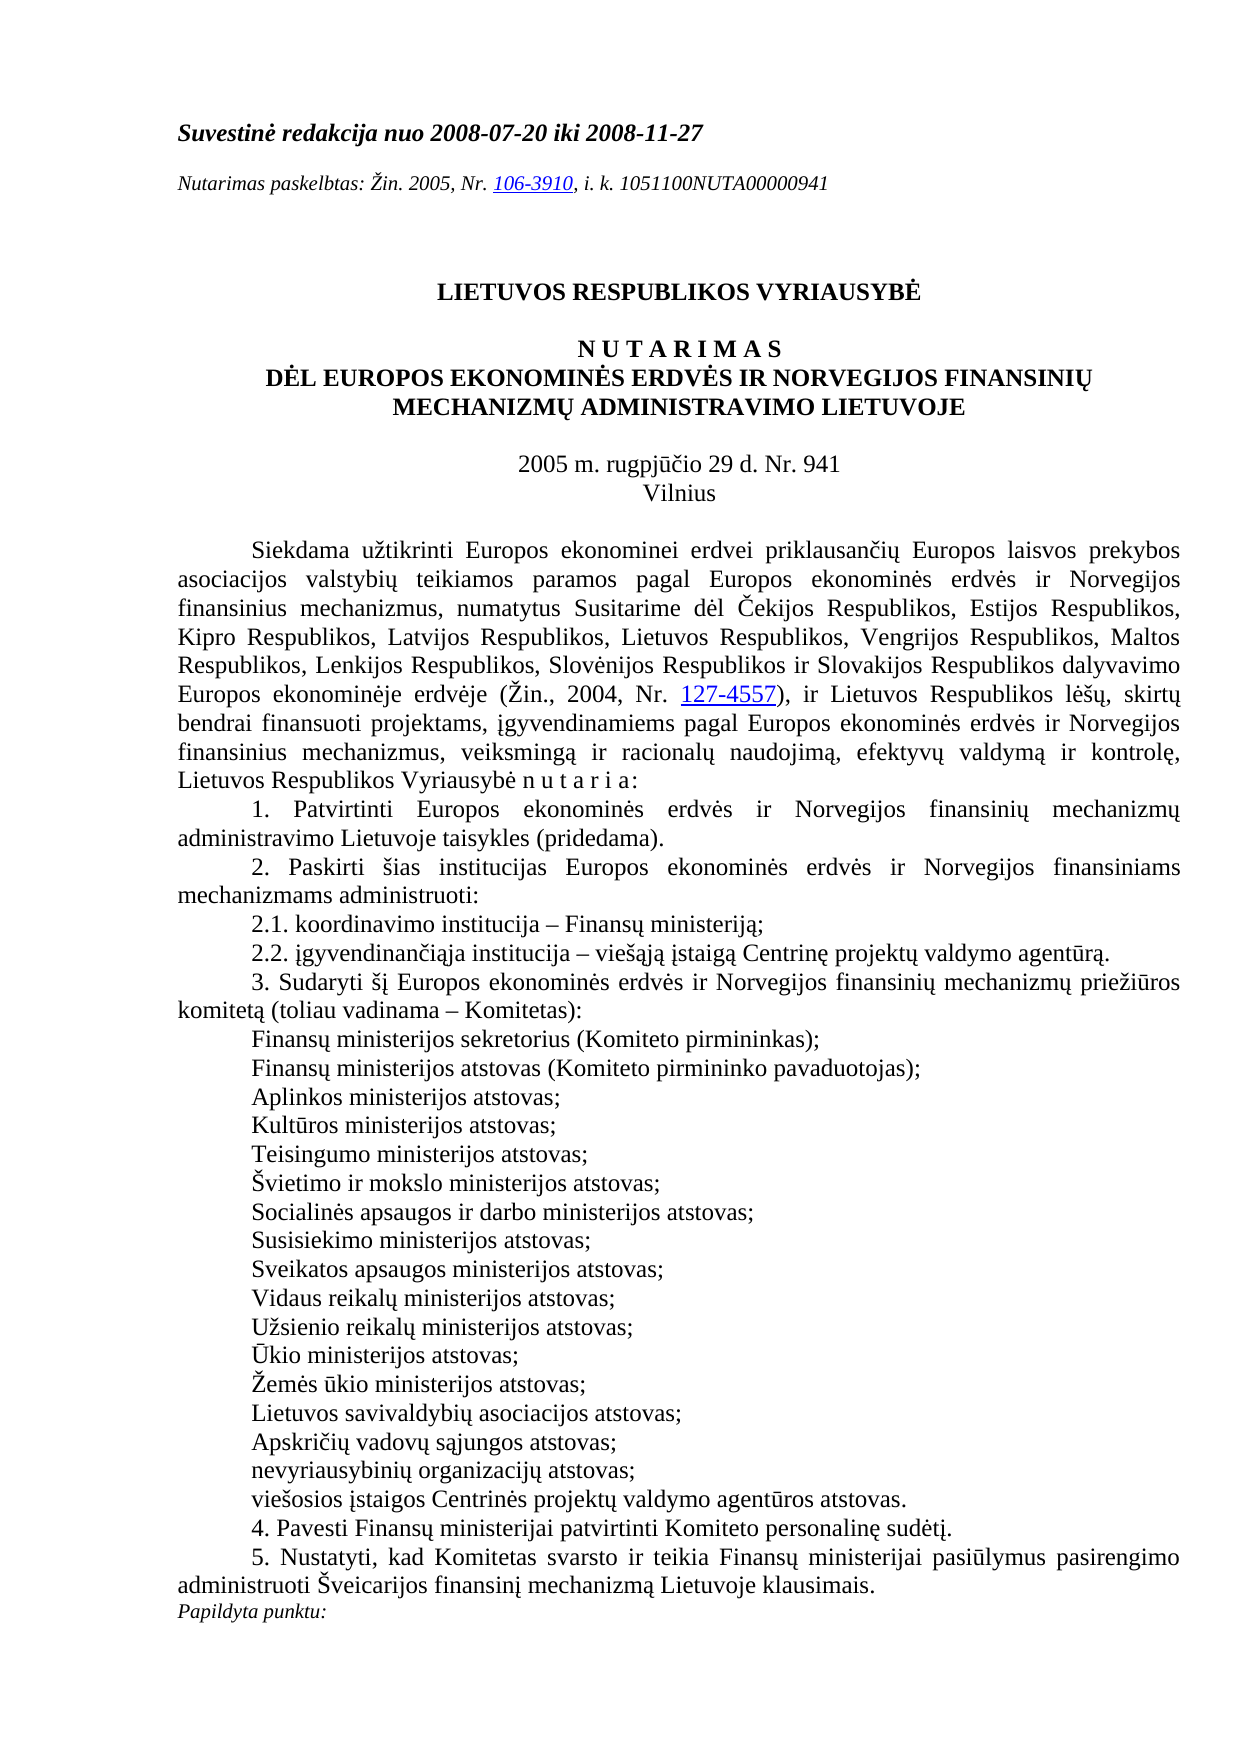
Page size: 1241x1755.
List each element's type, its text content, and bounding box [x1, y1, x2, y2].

text Užsienio reikalų ministerijos atstovas; [177, 1312, 1181, 1340]
text Socialinės apsaugos ir darbo ministerijos atstovas; [177, 1197, 1181, 1225]
text Vidaus reikalų ministerijos atstovas; [177, 1283, 1181, 1312]
text Vilnius [177, 478, 1181, 507]
text Švietimo ir mokslo ministerijos atstovas; [177, 1168, 1181, 1197]
text Žemės ūkio ministerijos atstovas; [177, 1369, 1181, 1398]
text 5. Nustatyti, kad Komitetas svarsto ir teikia Finansų ministerijai pasiūlymus pasirengimo administruoti Šveicarijos finansinį mechanizmą Lietuvoje klausimais. [177, 1542, 1181, 1599]
text 4. Pavesti Finansų ministerijai patvirtinti Komiteto personalinę sudėtį. [177, 1513, 1181, 1542]
text Teisingumo ministerijos atstovas; [177, 1139, 1181, 1168]
text N U T A R I M A S [177, 334, 1181, 363]
text 1. Patvirtinti Europos ekonominės erdvės ir Norvegijos finansinių mechanizmų administravimo Lietuvoje taisykles (pridedama). [177, 794, 1181, 852]
text 2.1. koordinavimo institucija – Finansų ministeriją; [177, 909, 1181, 938]
text 2. Paskirti šias institucijas Europos ekonominės erdvės ir Norvegijos finansiniams mechanizmams administruoti: [177, 852, 1181, 909]
text Susisiekimo ministerijos atstovas; [177, 1225, 1181, 1254]
text Apskričių vadovų sąjungos atstovas; [177, 1427, 1181, 1455]
text viešosios įstaigos Centrinės projektų valdymo agentūros atstovas. [177, 1484, 1181, 1513]
text 3. Sudaryti šį Europos ekonominės erdvės ir Norvegijos finansinių mechanizmų priežiūros komitetą (toliau vadinama – Komitetas): [177, 967, 1181, 1024]
text Aplinkos ministerijos atstovas; [177, 1082, 1181, 1110]
text Ūkio ministerijos atstovas; [177, 1340, 1181, 1369]
text 2.2. įgyvendinančiąja institucija – viešąją įstaigą Centrinę projektų valdymo agentūrą. [177, 938, 1181, 967]
text Nutarimas paskelbtas: Žin. 2005, Nr. 106-3910, i. k. 1051100NUTA00000941 [177, 171, 1181, 195]
text nevyriausybinių organizacijų atstovas; [177, 1455, 1181, 1484]
text Suvestinė redakcija nuo 2008-07-20 iki 2008-11-27 [177, 118, 1181, 147]
text Papildyta punktu: [177, 1599, 1181, 1623]
text Kultūros ministerijos atstovas; [177, 1110, 1181, 1139]
text Sveikatos apsaugos ministerijos atstovas; [177, 1254, 1181, 1283]
text LIETUVOS RESPUBLIKOS VYRIAUSYBĖ [177, 277, 1181, 305]
text Lietuvos savivaldybių asociacijos atstovas; [177, 1398, 1181, 1427]
text Siekdama užtikrinti Europos ekonominei erdvei priklausančių Europos laisvos prekybos asociacijos valstybių teikiamos paramos pagal Europos ekonominės erdvės ir Norvegijos finansinius mechanizmus, numatytus Susitarime dėl Čekijos Respublikos, Estijos Respublikos, Kipro Respublikos, Latvijos Respublikos, Lietuvos Respublikos, Vengrijos Respublikos, Maltos Respublikos, Lenkijos Respublikos, Slovėnijos Respublikos ir Slovakijos Respublikos dalyvavimo Europos ekonominėje erdvėje (Žin., 2004, Nr. 127-4557), ir Lietuvos Respublikos lėšų, skirtų bendrai finansuoti projektams, įgyvendinamiems pagal Europos ekonominės erdvės ir Norvegijos finansinius mechanizmus, veiksmingą ir racionalų naudojimą, efektyvų valdymą ir kontrolę, Lietuvos Respublikos Vyriausybė nutaria: [177, 535, 1181, 794]
text 2005 m. rugpjūčio 29 d. Nr. 941 [177, 449, 1181, 478]
text DĖL EUROPOS EKONOMINĖS ERDVĖS IR NORVEGIJOS FINANSINIŲ MECHANIZMŲ ADMINISTRAVIMO LIETUVOJE [177, 363, 1181, 420]
text Finansų ministerijos atstovas (Komiteto pirmininko pavaduotojas); [177, 1053, 1181, 1082]
text Finansų ministerijos sekretorius (Komiteto pirmininkas); [177, 1024, 1181, 1053]
